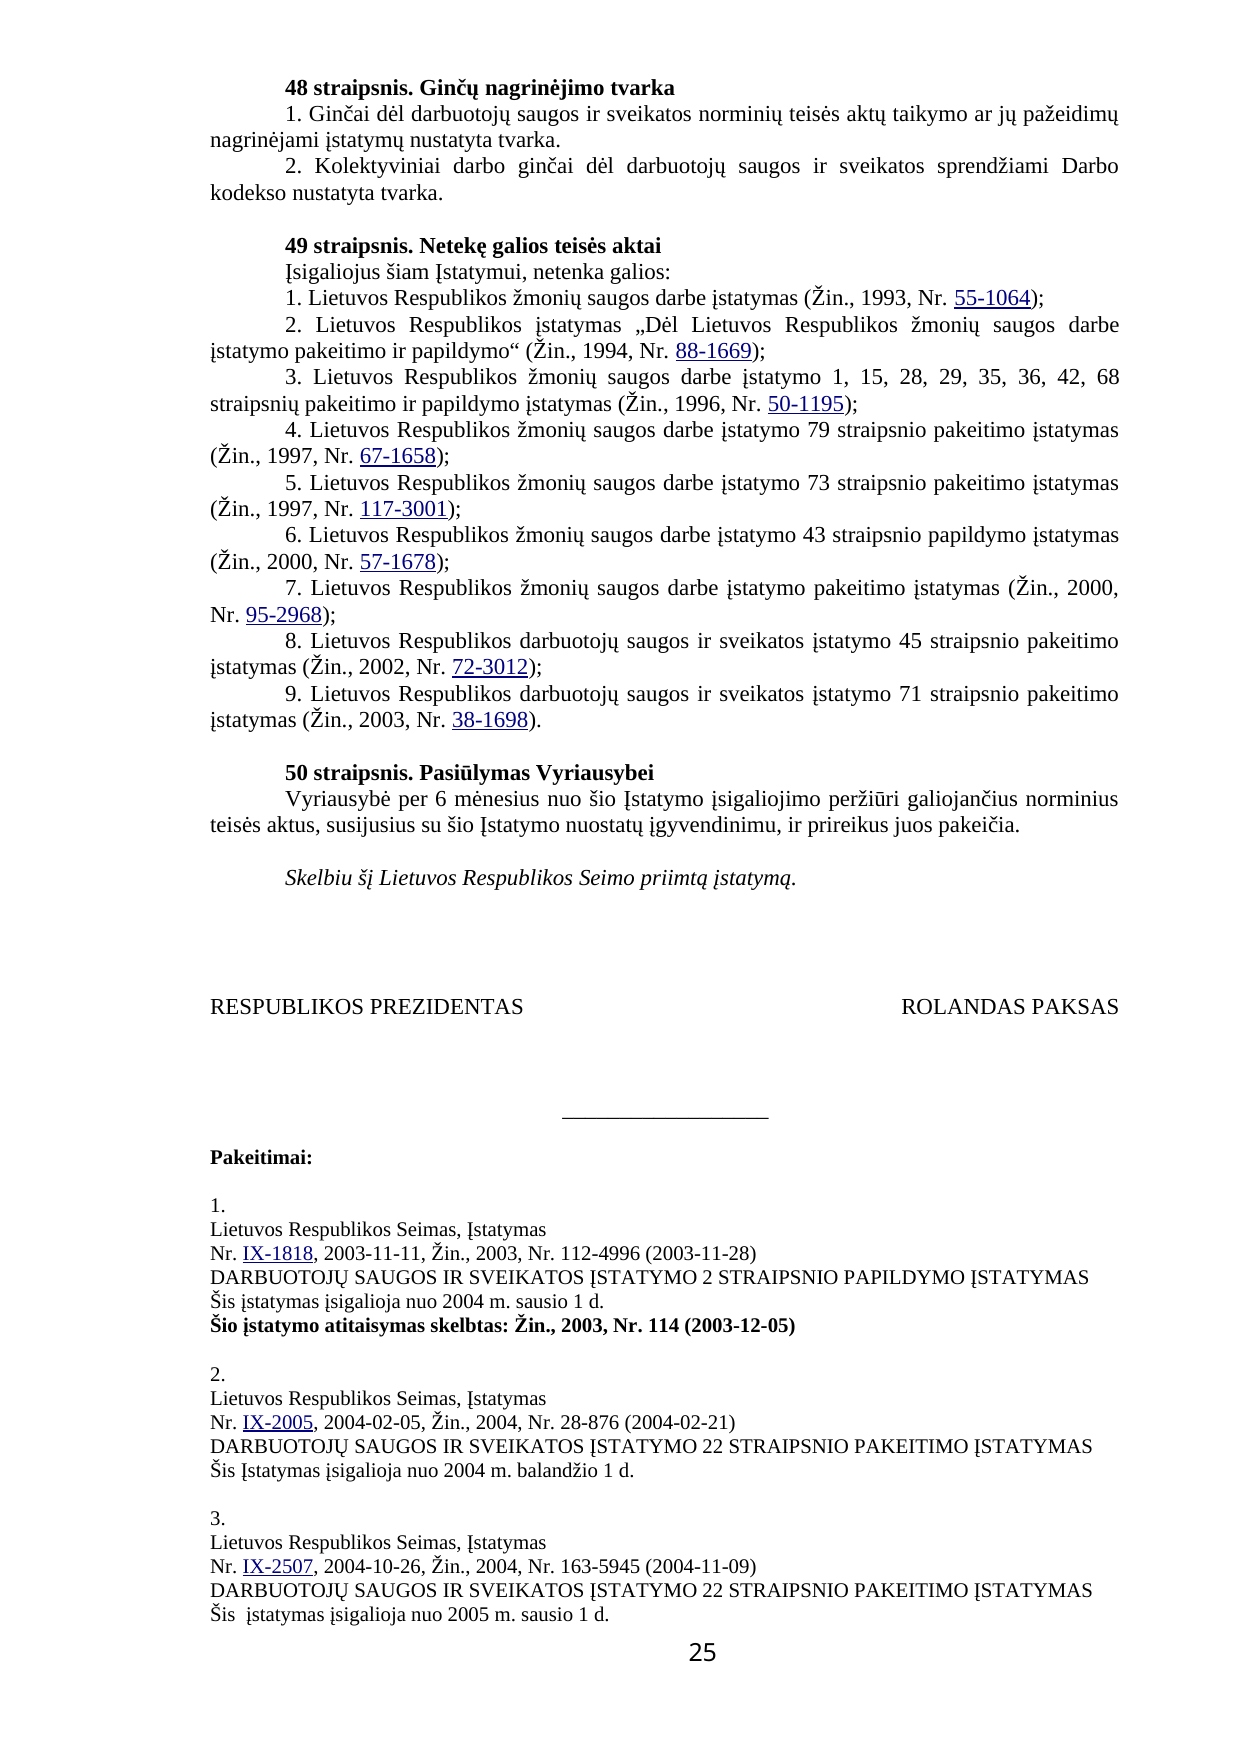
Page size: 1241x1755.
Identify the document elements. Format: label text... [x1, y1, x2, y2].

text 3. [210, 1506, 1120, 1530]
text Nr. IX-1818, 2003-11-11, Žin., 2003, Nr. 112-4996 (2003-11-28) [210, 1241, 1120, 1265]
text Skelbiu šį Lietuvos Respublikos Seimo priimtą įstatymą. [210, 864, 1120, 891]
text __________________ [210, 1094, 1120, 1121]
text 8. Lietuvos Respublikos darbuotojų saugos ir sveikatos įstatymo 45 straipsnio pakeitimo įstatymas (Žin., 2002, Nr. 72-3012); [210, 627, 1120, 680]
text 2. [210, 1362, 1120, 1386]
text 7. Lietuvos Respublikos žmonių saugos darbe įstatymo pakeitimo įstatymas (Žin., 2000, Nr. 95-2968); [210, 574, 1120, 627]
text DARBUOTOJŲ SAUGOS IR SVEIKATOS ĮSTATYMO 22 STRAIPSNIO PAKEITIMO ĮSTATYMAS [210, 1434, 1120, 1458]
text 1. Lietuvos Respublikos žmonių saugos darbe įstatymas (Žin., 1993, Nr. 55-1064); [210, 284, 1120, 311]
text 5. Lietuvos Respublikos žmonių saugos darbe įstatymo 73 straipsnio pakeitimo įstatymas (Žin., 1997, Nr. 117-3001); [210, 469, 1120, 522]
text Įsigaliojus šiam Įstatymui, netenka galios: [210, 258, 1120, 284]
text Šis Įstatymas įsigalioja nuo 2004 m. balandžio 1 d. [210, 1458, 1120, 1482]
text 1. Ginčai dėl darbuotojų saugos ir sveikatos norminių teisės aktų taikymo ar jų pažeidimų nagrinėjami įstatymų nustatyta tvarka. [210, 100, 1120, 153]
text 6. Lietuvos Respublikos žmonių saugos darbe įstatymo 43 straipsnio papildymo įstatymas (Žin., 2000, Nr. 57-1678); [210, 522, 1120, 574]
text 2. Kolektyviniai darbo ginčai dėl darbuotojų saugos ir sveikatos sprendžiami Darbo kodekso nustatyta tvarka. [210, 153, 1120, 205]
text 4. Lietuvos Respublikos žmonių saugos darbe įstatymo 79 straipsnio pakeitimo įstatymas (Žin., 1997, Nr. 67-1658); [210, 416, 1120, 469]
text Vyriausybė per 6 mėnesius nuo šio Įstatymo įsigaliojimo peržiūri galiojančius norminius teisės aktus, susijusius su šio Įstatymo nuostatų įgyvendinimu, ir prireikus juos pakeičia. [210, 785, 1120, 838]
text Lietuvos Respublikos Seimas, Įstatymas [210, 1217, 1120, 1241]
text DARBUOTOJŲ SAUGOS IR SVEIKATOS ĮSTATYMO 2 STRAIPSNIO PAPILDYMO ĮSTATYMAS [210, 1265, 1120, 1289]
text Lietuvos Respublikos Seimas, Įstatymas [210, 1386, 1120, 1410]
text RESPUBLIKOS PREZIDENTAS ROLANDAS PAKSAS [210, 993, 1120, 1019]
text Lietuvos Respublikos Seimas, Įstatymas [210, 1530, 1120, 1554]
text DARBUOTOJŲ SAUGOS IR SVEIKATOS ĮSTATYMO 22 STRAIPSNIO PAKEITIMO ĮSTATYMAS [210, 1578, 1120, 1602]
text 9. Lietuvos Respublikos darbuotojų saugos ir sveikatos įstatymo 71 straipsnio pakeitimo įstatymas (Žin., 2003, Nr. 38-1698). [210, 680, 1120, 732]
text Šis įstatymas įsigalioja nuo 2004 m. sausio 1 d. [210, 1289, 1120, 1313]
text 50 straipsnis. Pasiūlymas Vyriausybei [210, 759, 1120, 785]
text 2. Lietuvos Respublikos įstatymas „Dėl Lietuvos Respublikos žmonių saugos darbe įstatymo pakeitimo ir papildymo“ (Žin., 1994, Nr. 88-1669); [210, 311, 1120, 363]
text 48 straipsnis. Ginčų nagrinėjimo tvarka [210, 73, 1120, 100]
text 49 straipsnis. Netekę galios teisės aktai [210, 232, 1120, 258]
text Šio įstatymo atitaisymas skelbtas: Žin., 2003, Nr. 114 (2003-12-05) [210, 1313, 1120, 1337]
text 1. [210, 1193, 1120, 1217]
text Pakeitimai: [210, 1145, 1120, 1169]
text Šis įstatymas įsigalioja nuo 2005 m. sausio 1 d. [210, 1602, 1120, 1626]
text Nr. IX-2507, 2004-10-26, Žin., 2004, Nr. 163-5945 (2004-11-09) [210, 1554, 1120, 1578]
text Nr. IX-2005, 2004-02-05, Žin., 2004, Nr. 28-876 (2004-02-21) [210, 1410, 1120, 1434]
text 3. Lietuvos Respublikos žmonių saugos darbe įstatymo 1, 15, 28, 29, 35, 36, 42, 68 straipsnių pakeitimo ir papildymo įstatymas (Žin., 1996, Nr. 50-1195); [210, 363, 1120, 416]
